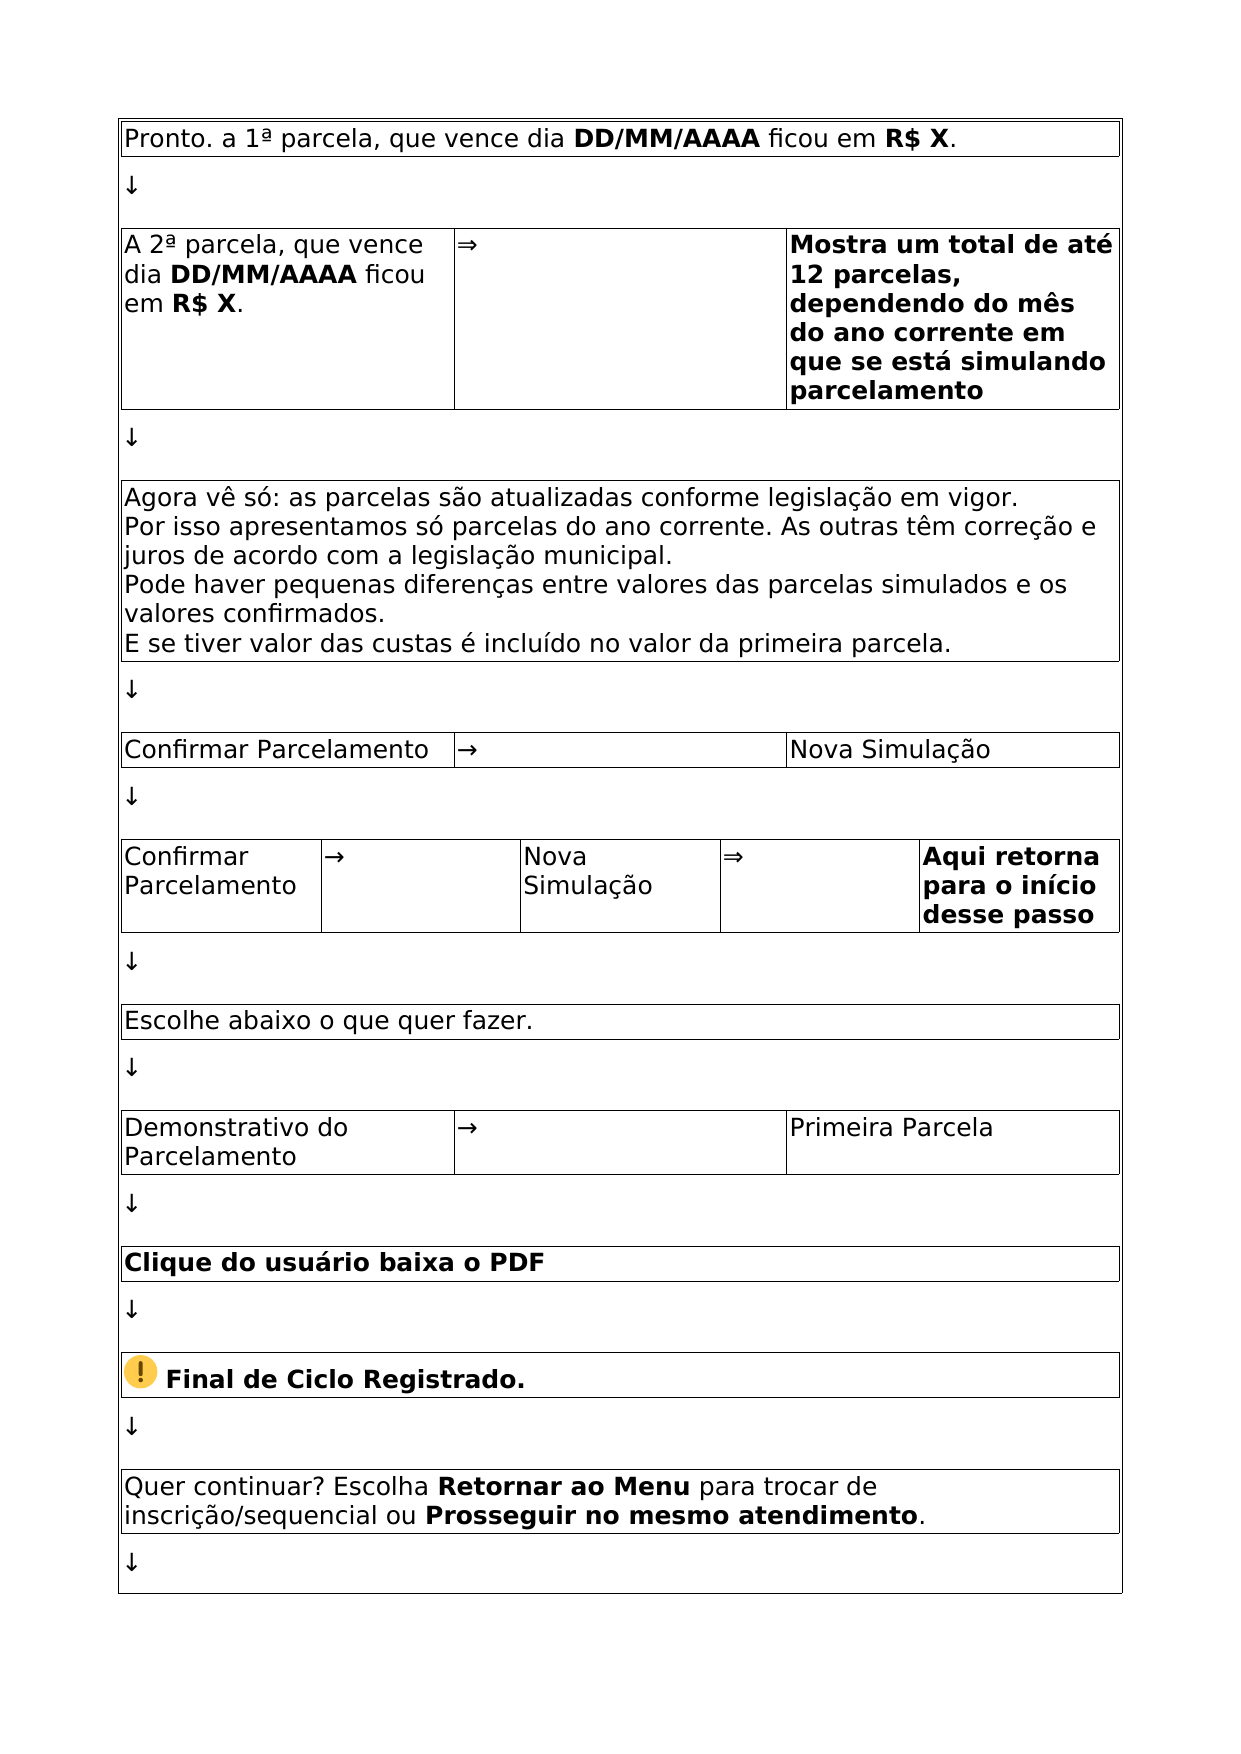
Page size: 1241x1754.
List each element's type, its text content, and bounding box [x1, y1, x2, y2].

table_header Quer continuar? Escolha Retornar ao Menu para trocar de inscrição/sequencial ou Prosseguir no mesmo atendimento. [122, 1470, 1119, 1533]
table_header → [455, 733, 786, 767]
table_header Final de Ciclo Registrado. [122, 1353, 1119, 1397]
table_header Nova Simulação [521, 840, 720, 932]
table_header → [455, 1111, 786, 1174]
table_header Nova Simulação [787, 733, 1119, 767]
table_header Confirmar Parcelamento [122, 840, 321, 932]
table_header A 2ª parcela, que vence dia DD/MM/AAAA ficou em R$ X. [122, 229, 454, 408]
table_header Clique do usuário baixa o PDF [122, 1247, 1119, 1281]
table_header ⇒ [455, 229, 786, 408]
table_header Mostra um total de até 12 parcelas, dependendo do mês do ano corrente em que se está simulando parcelamento [787, 229, 1119, 408]
table_header Confirmar Parcelamento [122, 733, 454, 767]
table_header Primeira Parcela [787, 1111, 1119, 1174]
table_header Pronto. a 1ª parcela, que vence dia DD/MM/AAAA ficou em R$ X. [122, 122, 1119, 156]
table_header Agora vê só: as parcelas são atualizadas conforme legislação em vigor. Por isso apresentamos só parcelas do ano corrente. As outras têm correção e juros de acordo com a legislação municipal. Pode haver pequenas diferenças entre valores das parcelas simulados e os valores confirmados. E se tiver valor das custas é incluído no valor da primeira parcela. [122, 481, 1119, 661]
table_header Escolhe abaixo o que quer fazer. [122, 1005, 1119, 1038]
table_header → [322, 840, 520, 932]
table_header ↓ ↓ ↓ ↓ ↓ ↓ ↓ ↓ ↓ ↓ [119, 119, 1122, 1592]
table_header ⇒ [721, 840, 919, 932]
table_header Demonstrativo do Parcelamento [122, 1111, 454, 1174]
table_header Aqui retorna para o início desse passo [920, 840, 1119, 932]
